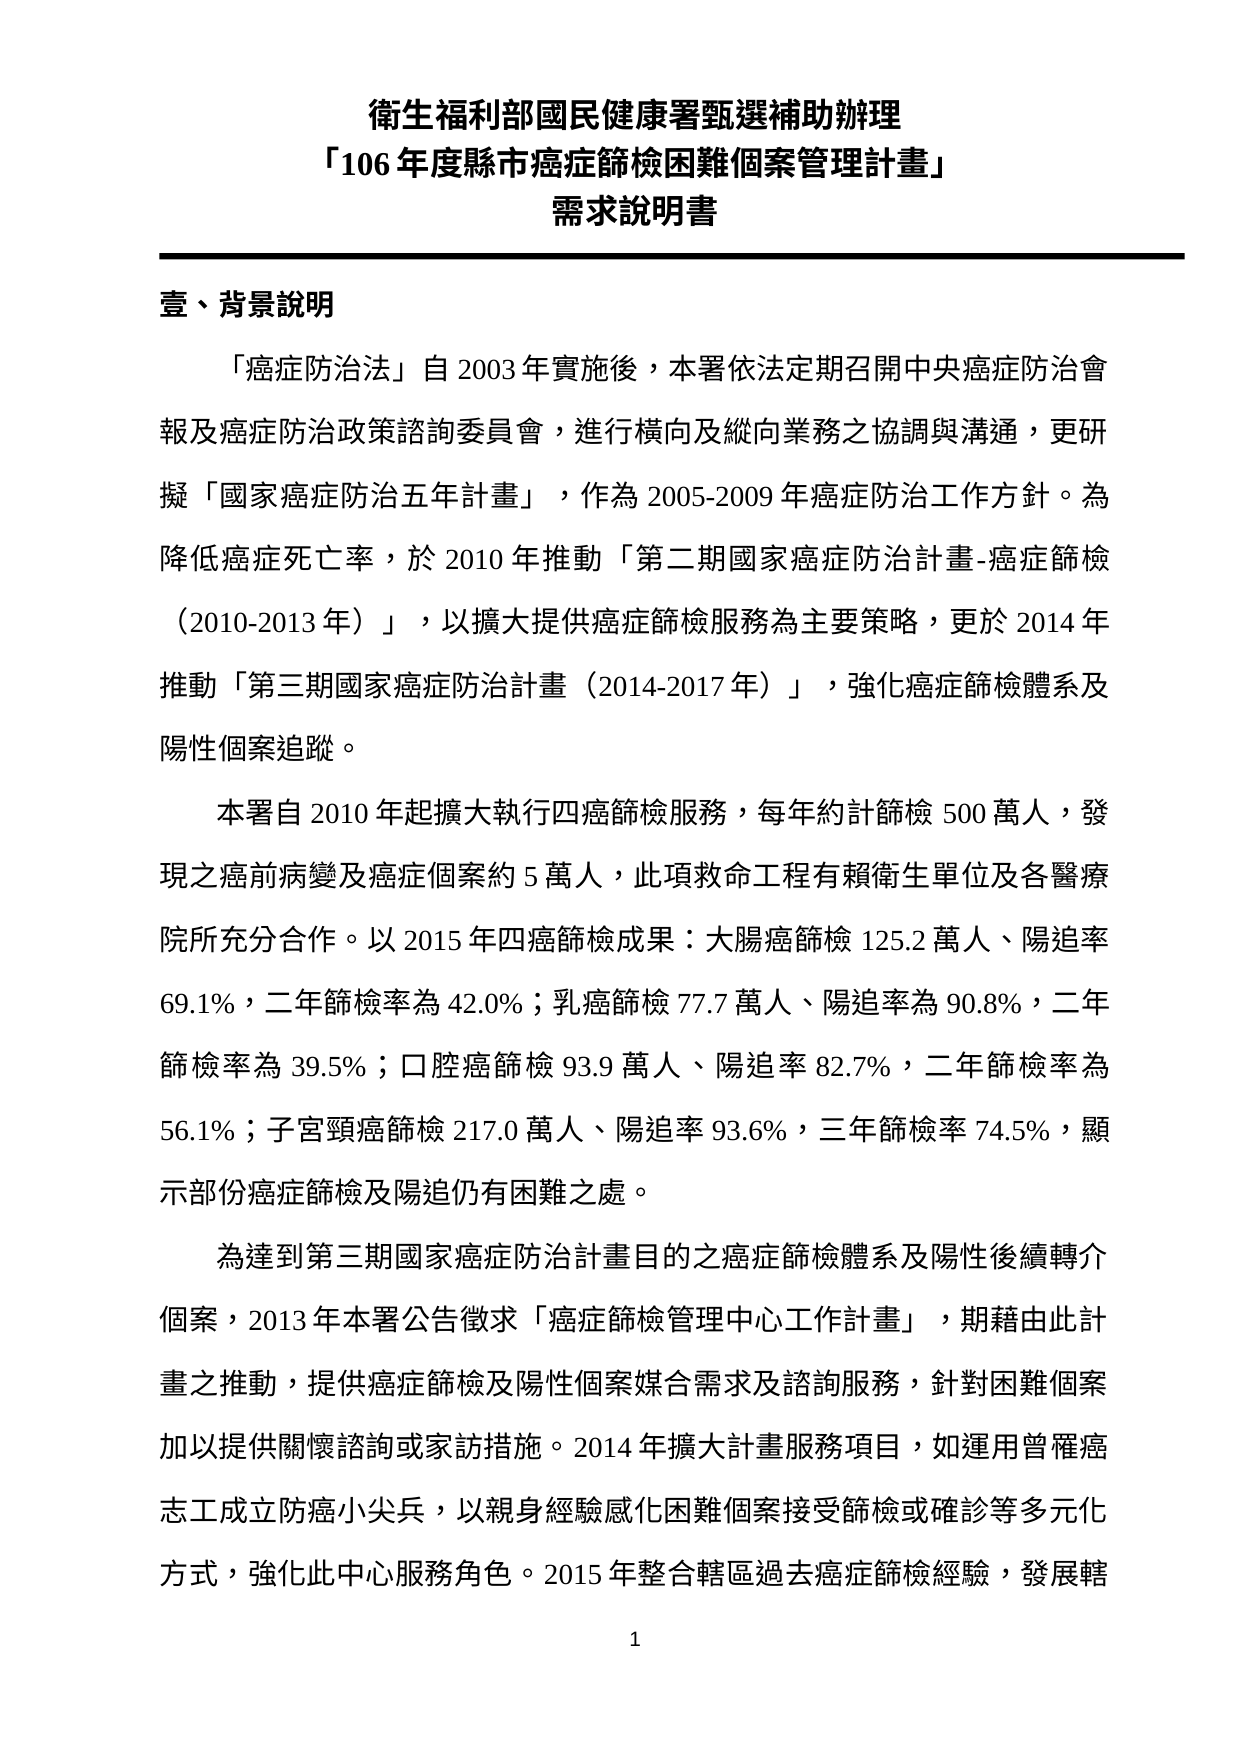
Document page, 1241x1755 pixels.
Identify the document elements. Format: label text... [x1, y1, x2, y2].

text 本署自2010年起擴大執行四癌篩檢服務，每年約計篩檢500萬人，發現之癌前病變及癌症個案約5萬人，此項救命工程有賴衛生單位及各醫療院所充分合作。以2015年四癌篩檢成果：大腸癌篩檢125.2萬人、陽追率69.1%，二年篩檢率為42.0%；乳癌篩檢77.7萬人、陽追率為90.8%，二年篩檢率為39.5%；口腔癌篩檢93.9萬人、陽追率82.7%，二年篩檢率為56.1%；子宮頸癌篩檢217.0萬人、陽追率93.6%，三年篩檢率74.5%，顯示部份癌症篩檢及陽追仍有困難之處。 [159, 789, 1110, 1212]
text 衛生福利部國民健康署甄選補助辦理 [159, 89, 1110, 137]
text 壹、背景說明 [159, 282, 1110, 324]
text 需求說明書 [159, 185, 1110, 233]
text 「癌症防治法」自2003年實施後，本署依法定期召開中央癌症防治會報及癌症防治政策諮詢委員會，進行橫向及縱向業務之協調與溝通，更研擬「國家癌症防治五年計畫」，作為2005-2009年癌症防治工作方針。為降低癌症死亡率，於2010年推動「第二期國家癌症防治計畫-癌症篩檢（2010-2013年）」，以擴大提供癌症篩檢服務為主要策略，更於2014年推動「第三期國家癌症防治計畫（2014-2017年）」，強化癌症篩檢體系及陽性個案追蹤。 [159, 345, 1110, 768]
text 為達到第三期國家癌症防治計畫目的之癌症篩檢體系及陽性後續轉介個案，2013年本署公告徵求「癌症篩檢管理中心工作計畫」，期藉由此計畫之推動，提供癌症篩檢及陽性個案媒合需求及諮詢服務，針對困難個案加以提供關懷諮詢或家訪措施。2014年擴大計畫服務項目，如運用曾罹癌志工成立防癌小尖兵，以親身經驗感化困難個案接受篩檢或確診等多元化方式，強化此中心服務角色。2015年整合轄區過去癌症篩檢經驗，發展轄 [159, 1233, 1110, 1593]
text 「106年度縣市癌症篩檢困難個案管理計畫」 [159, 137, 1110, 185]
